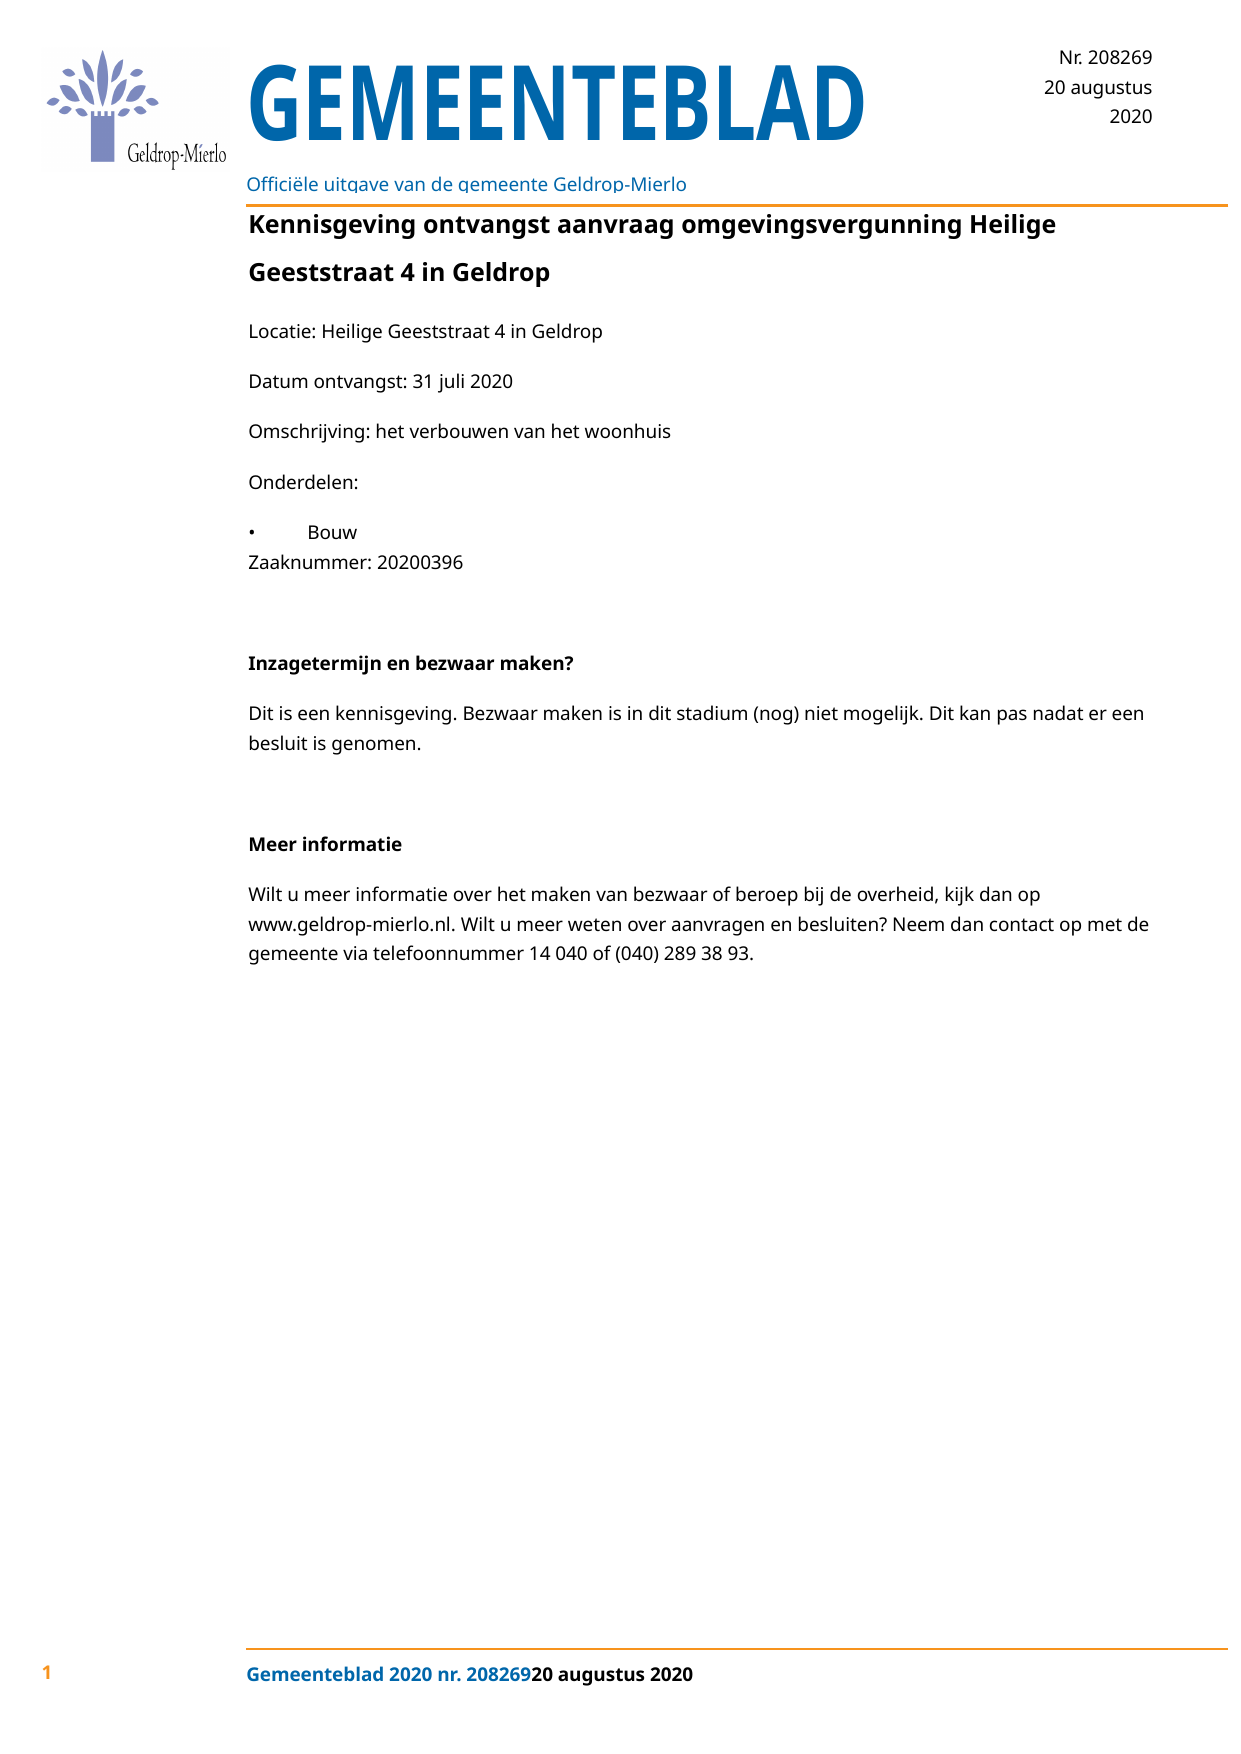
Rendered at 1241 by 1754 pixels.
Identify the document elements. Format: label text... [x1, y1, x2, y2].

text Datum ontvangst: 31 juli 2020 [248, 368, 1152, 394]
picture [41, 47, 231, 172]
text Omschrijving: het verbouwen van het woonhuis [248, 419, 1152, 444]
text Wilt u meer informatie over het maken van bezwaar of beroep bij de overheid, kijk dan op www.geldrop-mierlo.nl. Wilt u meer weten over aanvragen en besluiten? Neem dan contact op met de gemeente via telefoonnummer 14 040 of (040) 289 38 93. [248, 881, 1152, 966]
text Inzagetermijn en bezwaar maken? [248, 650, 1152, 676]
text Zaaknummer: 20200396 [248, 549, 1152, 575]
text Kennisgeving ontvangst aanvraag omgevingsvergunning Heilige Geeststraat 4 in Geldrop [248, 207, 1152, 288]
text Meer informatie [248, 831, 1152, 857]
text Dit is een kennisgeving. Bezwaar maken is in dit stadium (nog) niet mogelijk. Dit kan pas nadat er een besluit is genomen. [248, 700, 1152, 756]
text Locatie: Heilige Geeststraat 4 in Geldrop [248, 318, 1152, 344]
list Bouw [248, 519, 1152, 545]
text Onderdelen: [248, 469, 1152, 495]
